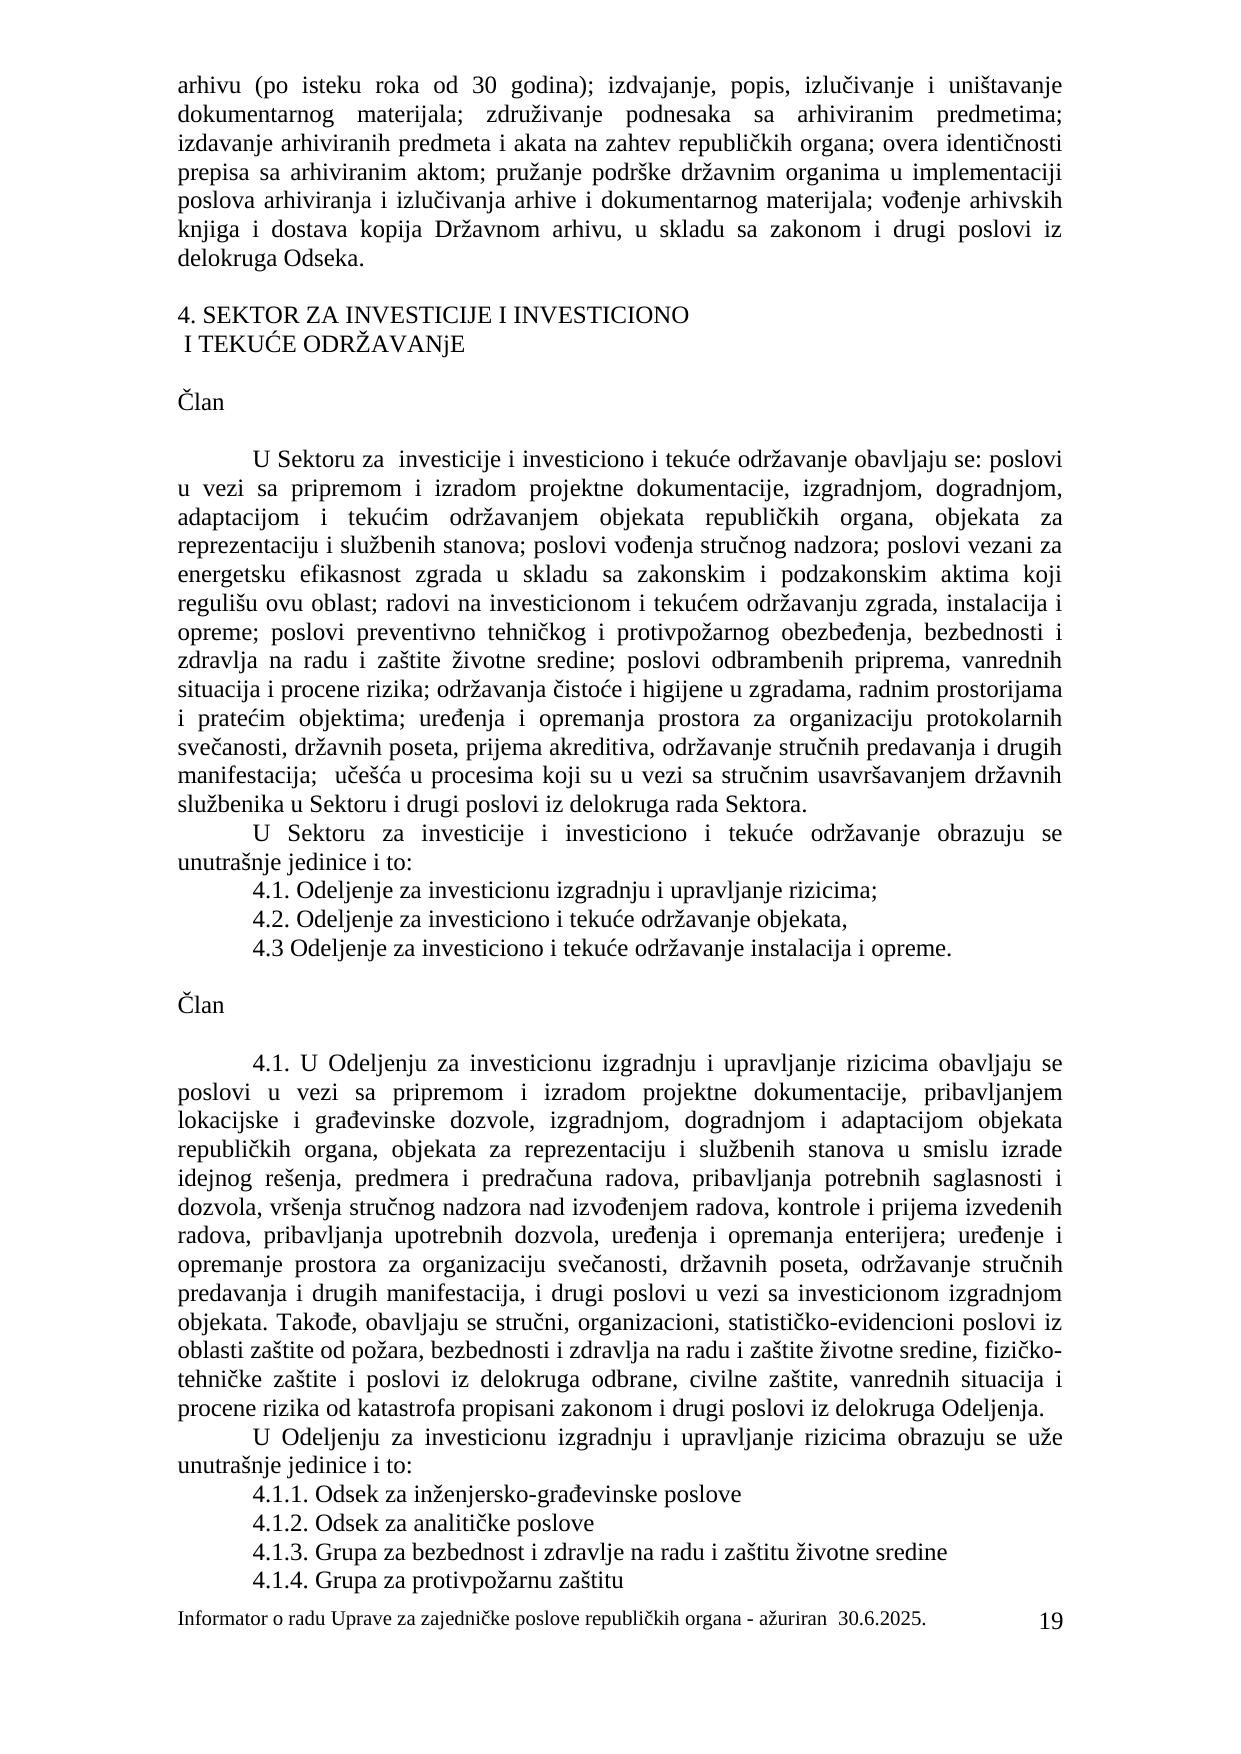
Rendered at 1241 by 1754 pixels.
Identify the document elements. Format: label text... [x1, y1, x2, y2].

subtitle 4.1.1. Odsek za inženjersko-građevinske poslove [177, 1479, 1063, 1508]
subtitle Član [177, 990, 1063, 1019]
subtitle I TEKUĆE ODRŽAVANjE [177, 329, 1063, 358]
subtitle U Sektoru za investicije i investiciono i tekuće održavanje obavljaju se: poslovi u vezi sa pripremom i izradom projektne dokumentacije, izgradnjom, dogradnjom, adaptacijom i tekućim održavanjem objekata republičkih organa, objekata za reprezentaciju i službenih stanova; poslovi vođenja stručnog nadzora; poslovi vezani za energetsku efikasnost zgrada u skladu sa zakonskim i podzakonskim aktima koji regulišu ovu oblast; radovi na investicionom i tekućem održavanju zgrada, instalacija i opreme; poslovi preventivno tehničkog i protivpožarnog obezbeđenja, bezbednosti i zdravlja na radu i zaštite životne sredine; poslovi odbrambenih priprema, vanrednih situacija i procene rizika; održavanja čistoće i higijene u zgradama, radnim prostorijama i pratećim objektima; uređenja i opremanja prostora za organizaciju protokolarnih svečanosti, državnih poseta, prijema akreditiva, održavanje stručnih predavanja i drugih manifestacija; učešća u procesima koji su u vezi sa stručnim usavršavanjem državnih službenika u Sektoru i drugi poslovi iz delokruga rada Sektora. [177, 444, 1063, 818]
subtitle 4.1.3. Grupa za bezbednost i zdravlje na radu i zaštitu životne sredine [177, 1537, 1063, 1565]
subtitle 4.1.2. Odsek za analitičke poslove [177, 1508, 1063, 1537]
subtitle arhivu (po isteku roka od 30 godina); izdvajanje, popis, izlučivanje i uništavanje dokumentarnog materijala; združivanje podnesaka sa arhiviranim predmetima; izdavanje arhiviranih predmeta i akata na zahtev republičkih organa; overa identičnosti prepisa sa arhiviranim aktom; pružanje podrške državnim organima u implementaciji poslova arhiviranja i izlučivanja arhive i dokumentarnog materijala; vođenje arhivskih knjiga i dostava kopija Državnom arhivu, u skladu sa zakonom i drugi poslovi iz delokruga Odseka. [177, 70, 1063, 272]
subtitle 4.2. Odeljenje za investiciono i tekuće održavanje objekata, [177, 904, 1063, 933]
subtitle Član [177, 387, 1063, 415]
subtitle U Sektoru za investicije i investiciono i tekuće održavanje obrazuju se unutrašnje jedinice i to: [177, 818, 1063, 875]
subtitle 4.1. U Odeljenju za investicionu izgradnju i upravljanje rizicima obavljaju se poslovi u vezi sa pripremom i izradom projektne dokumentacije, pribavljanjem lokacijske i građevinske dozvole, izgradnjom, dogradnjom i adaptacijom objekata republičkih organa, objekata za reprezentaciju i službenih stanova u smislu izrade idejnog rešenja, predmera i predračuna radova, pribavljanja potrebnih saglasnosti i dozvola, vršenja stručnog nadzora nad izvođenjem radova, kontrole i prijema izvedenih radova, pribavljanja upotrebnih dozvola, uređenja i opremanja enterijera; uređenje i opremanje prostora za organizaciju svečanosti, državnih poseta, održavanje stručnih predavanja i drugih manifestacija, i drugi poslovi u vezi sa investicionom izgradnjom objekata. Takođe, obavljaju se stručni, organizacioni, statističko-evidencioni poslovi iz oblasti zaštite od požara, bezbednosti i zdravlja na radu i zaštite životne sredine, fizičko-tehničke zaštite i poslovi iz delokruga odbrane, civilne zaštite, vanrednih situacija i procene rizika od katastrofa propisani zakonom i drugi poslovi iz delokruga Odeljenja. [177, 1048, 1063, 1422]
subtitle 4. SEKTOR ZA INVESTICIJE I INVESTICIONO [177, 300, 1063, 329]
subtitle 4.1.4. Grupa za protivpožarnu zaštitu [177, 1565, 1063, 1594]
subtitle U Odeljenju za investicionu izgradnju i upravljanje rizicima obrazuju se uže unutrašnje jedinice i to: [177, 1422, 1063, 1479]
subtitle 4.1. Odeljenje za investicionu izgradnju i upravljanje rizicima; [177, 875, 1063, 904]
subtitle 4.3 Odeljenje za investiciono i tekuće održavanje instalacija i opreme. [177, 933, 1063, 962]
